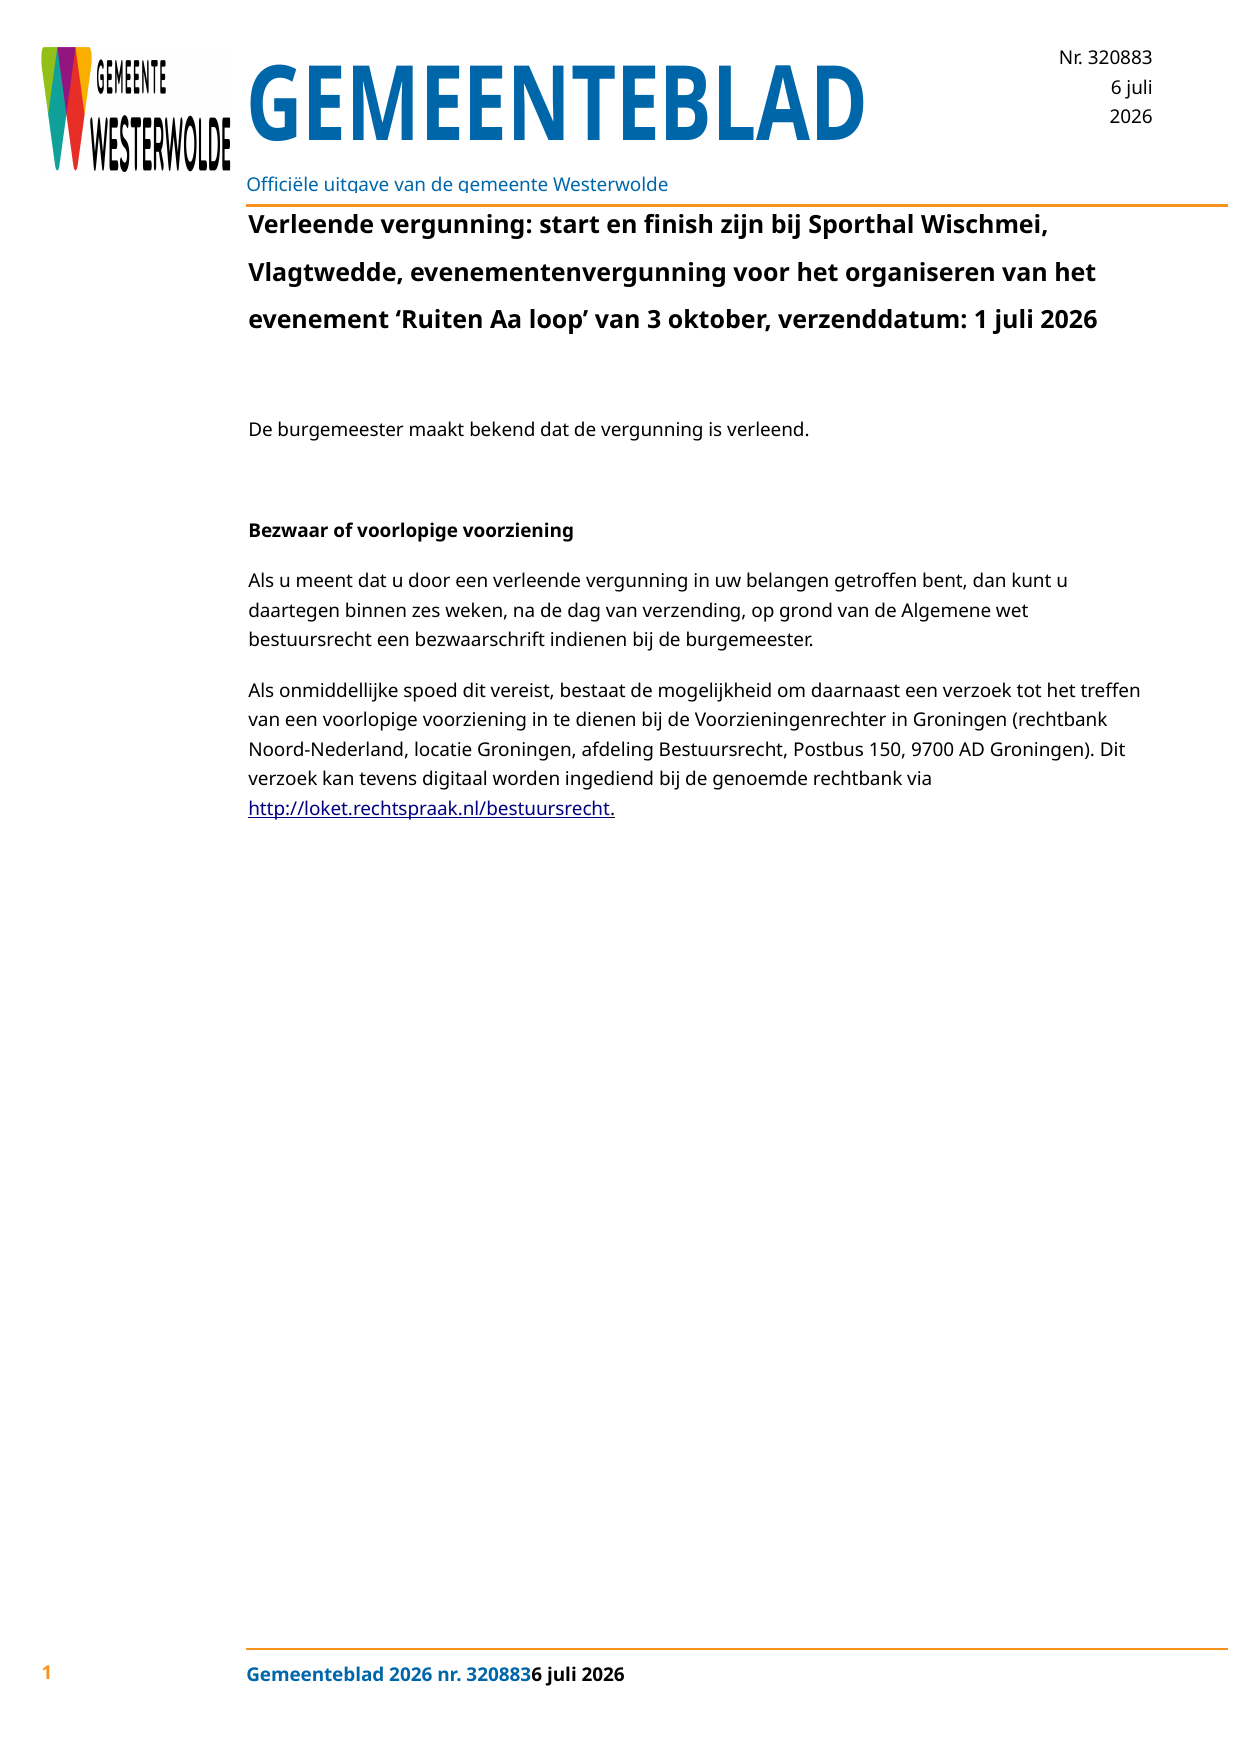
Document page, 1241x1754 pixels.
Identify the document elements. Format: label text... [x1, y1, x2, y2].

text De burgemeester maakt bekend dat de vergunning is verleend. [248, 416, 1152, 442]
text Verleende vergunning: start en finish zijn bij Sporthal Wischmei, Vlagtwedde, evenementenvergunning voor het organiseren van het evenement ‘Ruiten Aa loop’ van 3 oktober, verzenddatum: 1 juli 2026 [248, 207, 1152, 336]
picture [41, 47, 231, 172]
text Als u meent dat u door een verleende vergunning in uw belangen getroffen bent, dan kunt u daartegen binnen zes weken, na de dag van verzending, op grond van de Algemene wet bestuursrecht een bezwaarschrift indienen bij de burgemeester. [248, 567, 1152, 652]
text Bezwaar of voorlopige voorziening [248, 517, 1152, 542]
text Als onmiddellijke spoed dit vereist, bestaat de mogelijkheid om daarnaast een verzoek tot het treffen van een voorlopige voorziening in te dienen bij de Voorzieningenrechter in Groningen (rechtbank Noord-Nederland, locatie Groningen, afdeling Bestuursrecht, Postbus 150, 9700 AD Groningen). Dit verzoek kan tevens digitaal worden ingediend bij de genoemde rechtbank via http://loket.rechtspraak.nl/bestuursrecht. [248, 677, 1152, 821]
